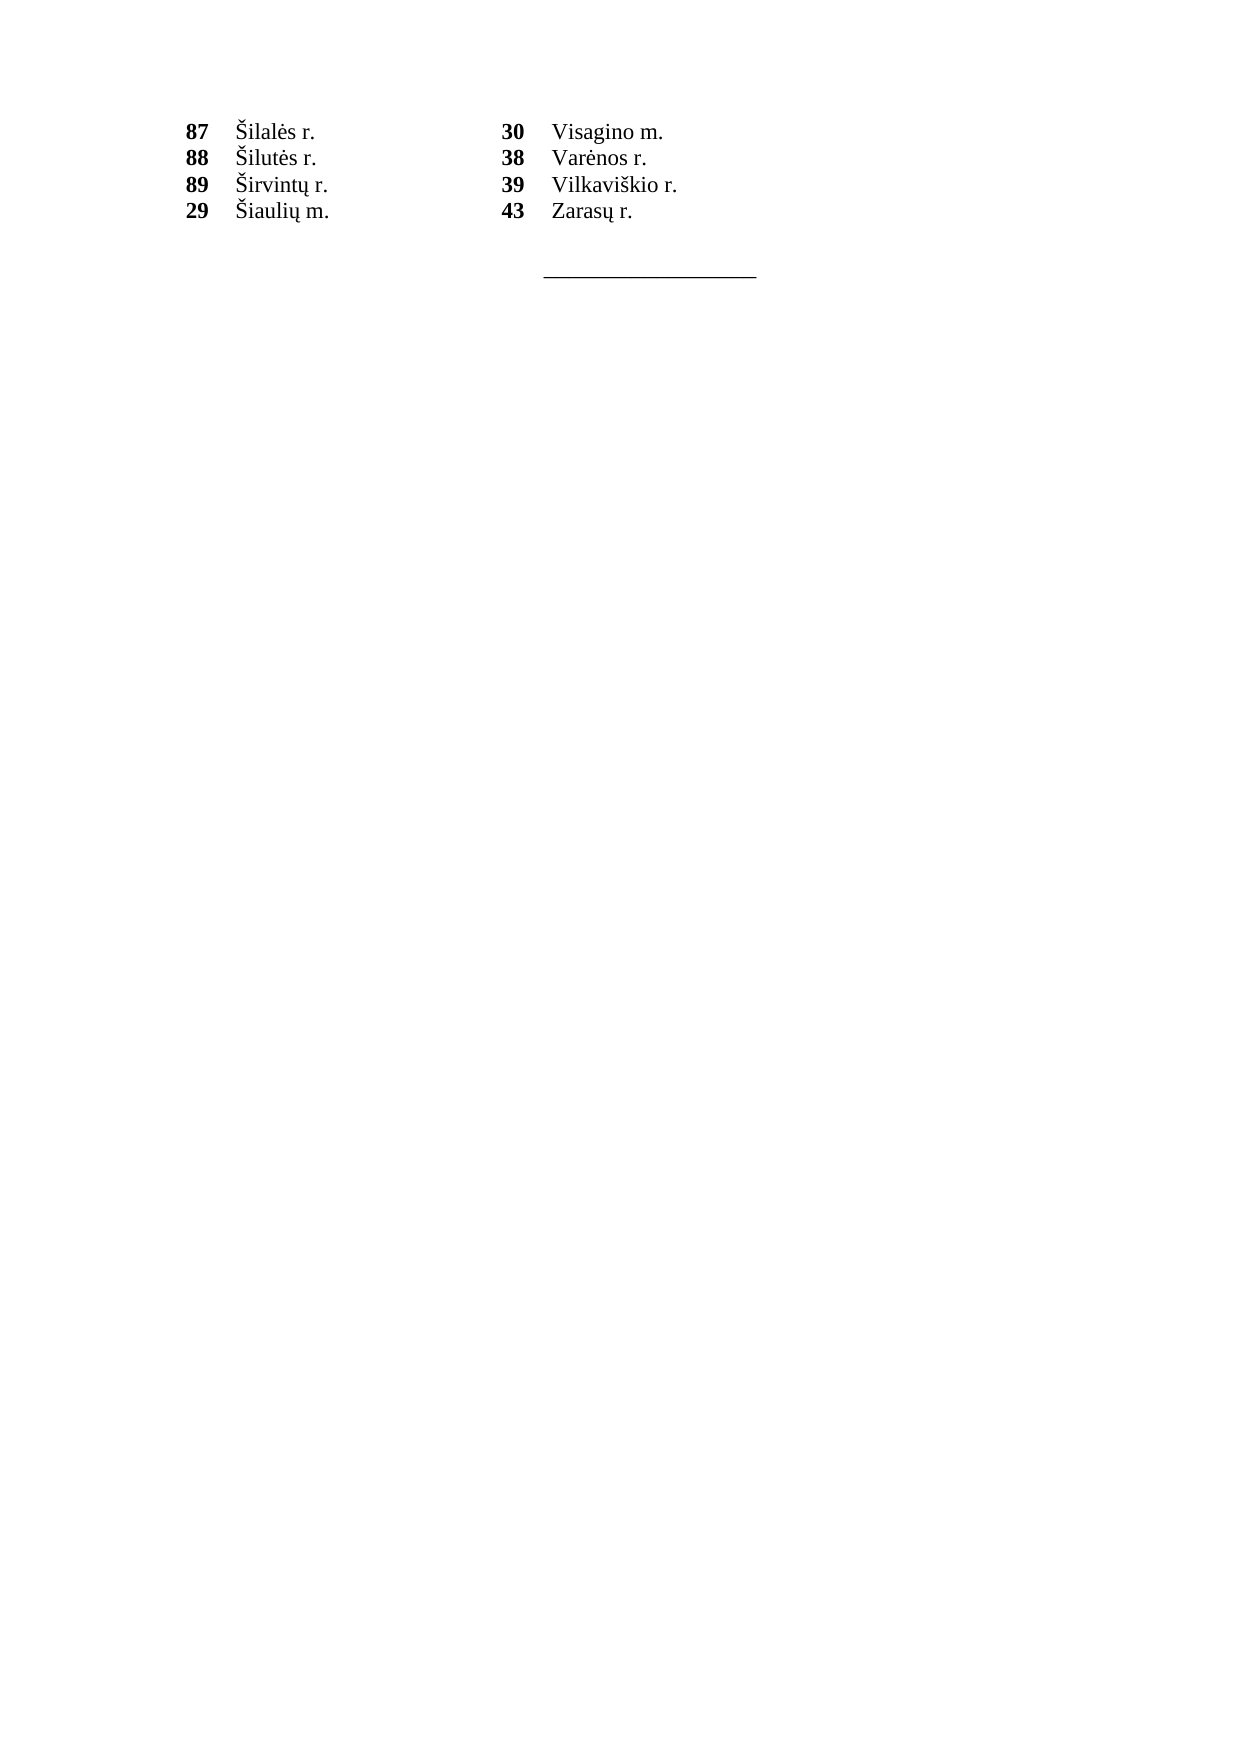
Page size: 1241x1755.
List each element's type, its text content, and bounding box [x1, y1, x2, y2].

table_cell [819, 118, 823, 144]
table_cell [866, 145, 870, 171]
table_cell [870, 171, 874, 197]
table_cell 30 [543, 118, 547, 144]
table_cell [1130, 145, 1134, 171]
table_cell 43 [543, 197, 547, 223]
table_cell 39 [543, 171, 547, 197]
table_cell [819, 171, 823, 197]
table_cell [866, 171, 870, 197]
table_cell 39 [497, 171, 501, 197]
table_cell [870, 145, 874, 171]
table_cell 29 [227, 197, 231, 223]
table_cell [870, 197, 874, 223]
table_cell [870, 118, 874, 144]
table_cell [1130, 118, 1134, 144]
table_cell [866, 118, 870, 144]
table_cell 88 [227, 145, 231, 171]
table_cell 88 [181, 145, 186, 171]
table_cell [1130, 197, 1134, 223]
table_cell [1130, 171, 1134, 197]
table_cell 30 [497, 118, 501, 144]
table_cell [866, 197, 870, 223]
table_cell 43 [497, 197, 501, 223]
table_cell [819, 145, 823, 171]
table_cell 89 [181, 171, 186, 197]
table_cell 89 [227, 171, 231, 197]
text _________________ [177, 252, 1122, 281]
table_cell 87 [227, 118, 231, 144]
table_cell 87 [181, 118, 186, 144]
table_cell 29 [181, 197, 186, 223]
table_cell 38 [543, 145, 547, 171]
table_cell [819, 197, 823, 223]
table_cell 38 [497, 145, 501, 171]
